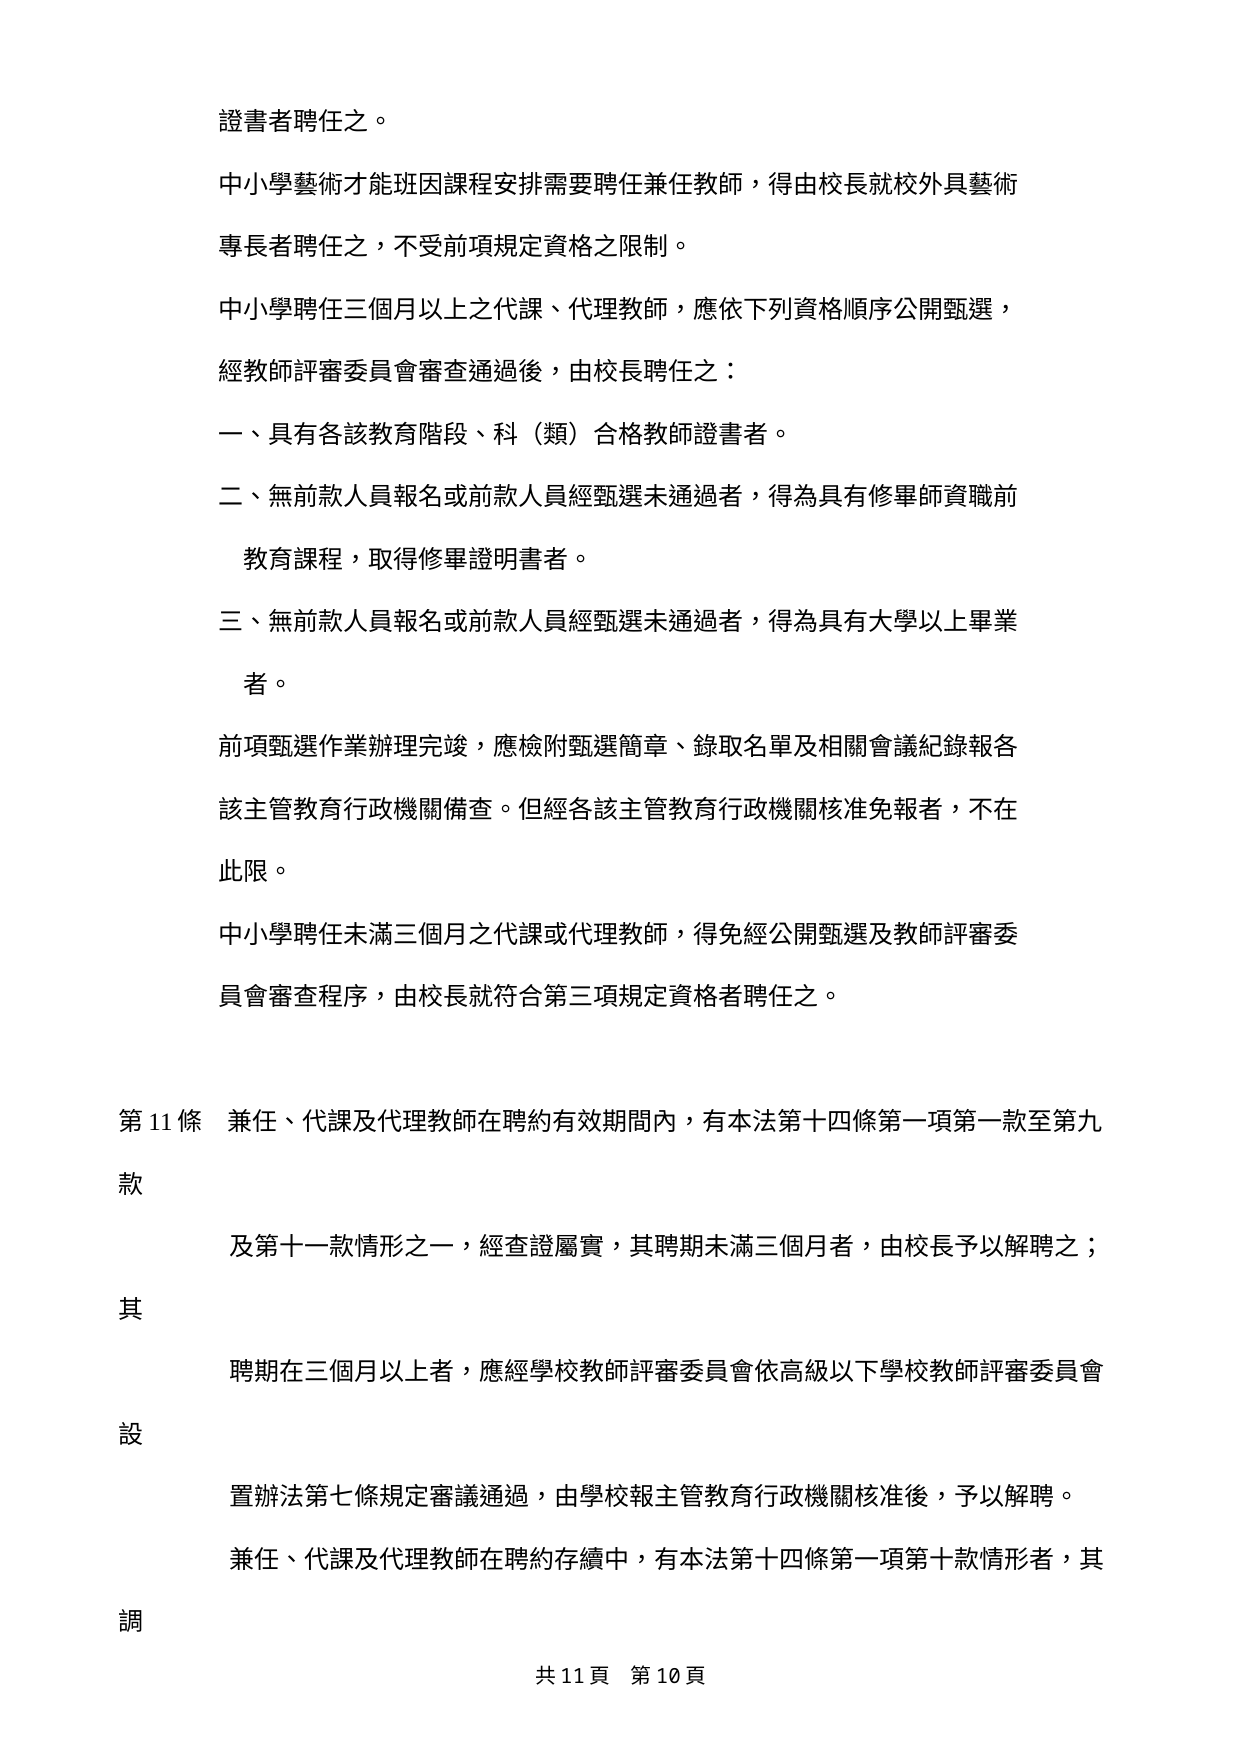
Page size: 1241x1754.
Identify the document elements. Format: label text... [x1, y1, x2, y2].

text 該主管教育行政機關備查。但經各該主管教育行政機關核准免報者，不在 [118, 766, 1122, 828]
text 及第十一款情形之一，經查證屬實，其聘期未滿三個月者，由校長予以解聘之；其 [118, 1203, 1122, 1328]
text 經教師評審委員會審查通過後，由校長聘任之： [118, 328, 1122, 391]
text 置辦法第七條規定審議通過，由學校報主管教育行政機關核准後，予以解聘。 [118, 1453, 1122, 1516]
text 前項甄選作業辦理完竣，應檢附甄選簡章、錄取名單及相關會議紀錄報各 [118, 703, 1122, 766]
text 二、無前款人員報名或前款人員經甄選未通過者，得為具有修畢師資職前 [118, 453, 1122, 516]
text 三、無前款人員報名或前款人員經甄選未通過者，得為具有大學以上畢業 [118, 578, 1122, 641]
text 員會審查程序，由校長就符合第三項規定資格者聘任之。 [118, 953, 1122, 1016]
text 此限。 [118, 828, 1122, 891]
text 者。 [118, 641, 1122, 703]
text 教育課程，取得修畢證明書者。 [118, 516, 1122, 578]
text 聘期在三個月以上者，應經學校教師評審委員會依高級以下學校教師評審委員會設 [118, 1328, 1122, 1453]
text 一、具有各該教育階段、科（類）合格教師證書者。 [118, 391, 1122, 453]
text 證書者聘任之。 [118, 78, 1122, 141]
text 中小學藝術才能班因課程安排需要聘任兼任教師，得由校長就校外具藝術 [118, 141, 1122, 203]
text 專長者聘任之，不受前項規定資格之限制。 [118, 203, 1122, 266]
text 第11條 兼任、代課及代理教師在聘約有效期間內，有本法第十四條第一項第一款至第九款 [118, 1078, 1122, 1203]
text 兼任、代課及代理教師在聘約存續中，有本法第十四條第一項第十款情形者，其調 [118, 1516, 1122, 1641]
text 中小學聘任三個月以上之代課、代理教師，應依下列資格順序公開甄選， [118, 266, 1122, 328]
text 中小學聘任未滿三個月之代課或代理教師，得免經公開甄選及教師評審委 [118, 891, 1122, 953]
